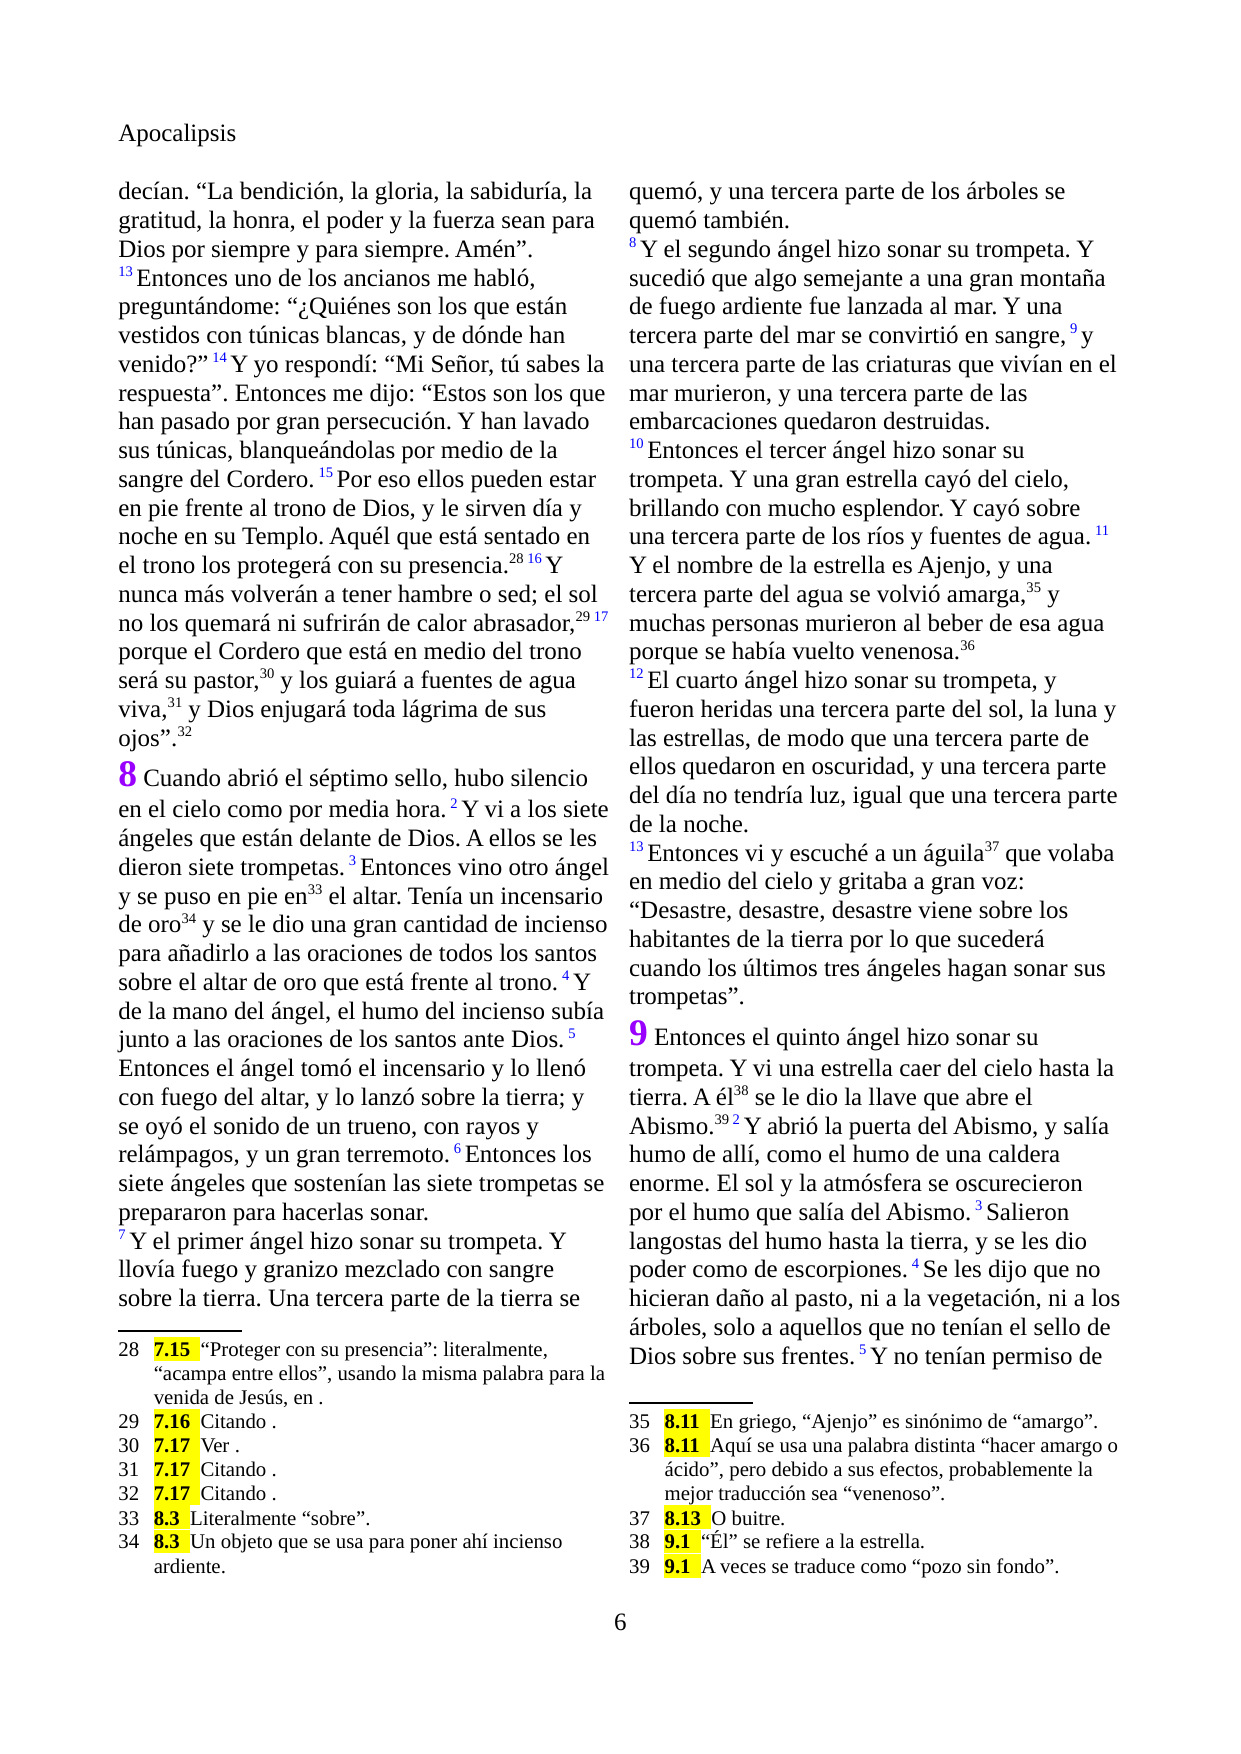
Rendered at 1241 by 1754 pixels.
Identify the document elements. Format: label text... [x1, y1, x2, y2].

text 7.15 “Proteger con su presencia”: literalmente, “acampa entre ellos”, usando la misma palabra para la venida de Jesús, en . [118, 1337, 611, 1409]
text decían. “La bendición, la gloria, la sabiduría, la gratitud, la honra, el poder y la fuerza sean para Dios por siempre y para siempre. Amén”. [118, 176, 611, 263]
text 8.3 Literalmente “sobre”. [118, 1505, 154, 1529]
text 7.17 Citando . [200, 1457, 611, 1481]
text 8 Cuando abrió el séptimo sello, hubo silencio en el cielo como por media hora. 2 Y vi a los siete ángeles que están delante de Dios. A ellos se les dieron siete trompetas. 3 Entonces vino otro ángel y se puso en pie en el altar. Tenía un incensario de oro y se le dio una gran cantidad de incienso para añadirlo a las oraciones de todos los santos sobre el altar de oro que está frente al trono. 4 Y de la mano del ángel, el humo del incienso subía junto a las oraciones de los santos ante Dios. 5 Entonces el ángel tomó el incensario y lo llenó con fuego del altar, y lo lanzó sobre la tierra; y se oyó el sonido de un trueno, con rayos y relámpagos, y un gran terremoto. 6 Entonces los siete ángeles que sostenían las siete trompetas se prepararon para hacerlas sonar. [118, 751, 611, 1226]
text 8.3 Un objeto que se usa para poner ahí incienso ardiente. [118, 1529, 611, 1578]
text 8.13 O buitre. [711, 1505, 1122, 1529]
text 13 Entonces vi y escuché a un águila que volaba en medio del cielo y gritaba a gran voz: “Desastre, desastre, desastre viene sobre los habitantes de la tierra por lo que sucederá cuando los últimos tres ángeles hagan sonar sus trompetas”. [629, 838, 1122, 1010]
text 7.17 Citando . [200, 1481, 611, 1505]
text 9.1 A veces se traduce como “pozo sin fondo”. [629, 1553, 1122, 1578]
text 8.3 Literalmente “sobre”. [190, 1505, 611, 1529]
text 7.17 Ver . [118, 1433, 154, 1457]
text 7 Y el primer ángel hizo sonar su trompeta. Y llovía fuego y granizo mezclado con sangre sobre la tierra. Una tercera parte de la tierra se [118, 1226, 611, 1312]
text quemó, y una tercera parte de los árboles se quemó también. [629, 176, 1122, 234]
text 7.16 Citando . [200, 1409, 611, 1433]
text 8.11 Aquí se usa una palabra distinta “hacer amargo o ácido”, pero debido a sus efectos, probablemente la mejor traducción sea “venenoso”. [629, 1433, 1122, 1505]
text 7.16 Citando . [118, 1409, 154, 1433]
text 9 Entonces el quinto ángel hizo sonar su trompeta. Y vi una estrella caer del cielo hasta la tierra. A él se le dio la llave que abre el Abismo. 2 Y abrió la puerta del Abismo, y salía humo de allí, como el humo de una caldera enorme. El sol y la atmósfera se oscurecieron por el humo que salía del Abismo. 3 Salieron langostas del humo hasta la tierra, y se les dio poder como de escorpiones. 4 Se les dijo que no hicieran daño al pasto, ni a la vegetación, ni a los árboles, solo a aquellos que no tenían el sello de Dios sobre sus frentes. 5 Y no tenían permiso de [629, 1010, 1122, 1369]
text 8.13 O buitre. [629, 1505, 664, 1529]
text 7.17 Citando . [118, 1457, 154, 1481]
text 8.11 En griego, “Ajenjo” es sinónimo de “amargo”. [710, 1409, 1122, 1433]
text 9.1 “Él” se refiere a la estrella. [629, 1529, 1122, 1553]
text 10 Entonces el tercer ángel hizo sonar su trompeta. Y una gran estrella cayó del cielo, brillando con mucho esplendor. Y cayó sobre una tercera parte de los ríos y fuentes de agua. 11 Y el nombre de la estrella es Ajenjo, y una tercera parte del agua se volvió amarga, y muchas personas murieron al beber de esa agua porque se había vuelto venenosa. [629, 435, 1122, 665]
text 13 Entonces uno de los ancianos me habló, preguntándome: “¿Quiénes son los que están vestidos con túnicas blancas, y de dónde han venido?” 14 Y yo respondí: “Mi Señor, tú sabes la respuesta”. Entonces me dijo: “Estos son los que han pasado por gran persecución. Y han lavado sus túnicas, blanqueándolas por medio de la sangre del Cordero. 15 Por eso ellos pueden estar en pie frente al trono de Dios, y le sirven día y noche en su Templo. Aquél que está sentado en el trono los protegerá con su presencia. 16 Y nunca más volverán a tener hambre o sed; el sol no los quemará ni sufrirán de calor abrasador, 17 porque el Cordero que está en medio del trono será su pastor, y los guiará a fuentes de agua viva, y Dios enjugará toda lágrima de sus ojos”. [118, 263, 611, 751]
text 7.17 Ver . [200, 1433, 611, 1457]
text 12 El cuarto ángel hizo sonar su trompeta, y fueron heridas una tercera parte del sol, la luna y las estrellas, de modo que una tercera parte de ellos quedaron en oscuridad, y una tercera parte del día no tendría luz, igual que una tercera parte de la noche. [629, 665, 1122, 838]
text 8 Y el segundo ángel hizo sonar su trompeta. Y sucedió que algo semejante a una gran montaña de fuego ardiente fue lanzada al mar. Y una tercera parte del mar se convirtió en sangre, 9 y una tercera parte de las criaturas que vivían en el mar murieron, y una tercera parte de las embarcaciones quedaron destruidas. [629, 234, 1122, 435]
text 7.17 Citando . [118, 1481, 154, 1505]
